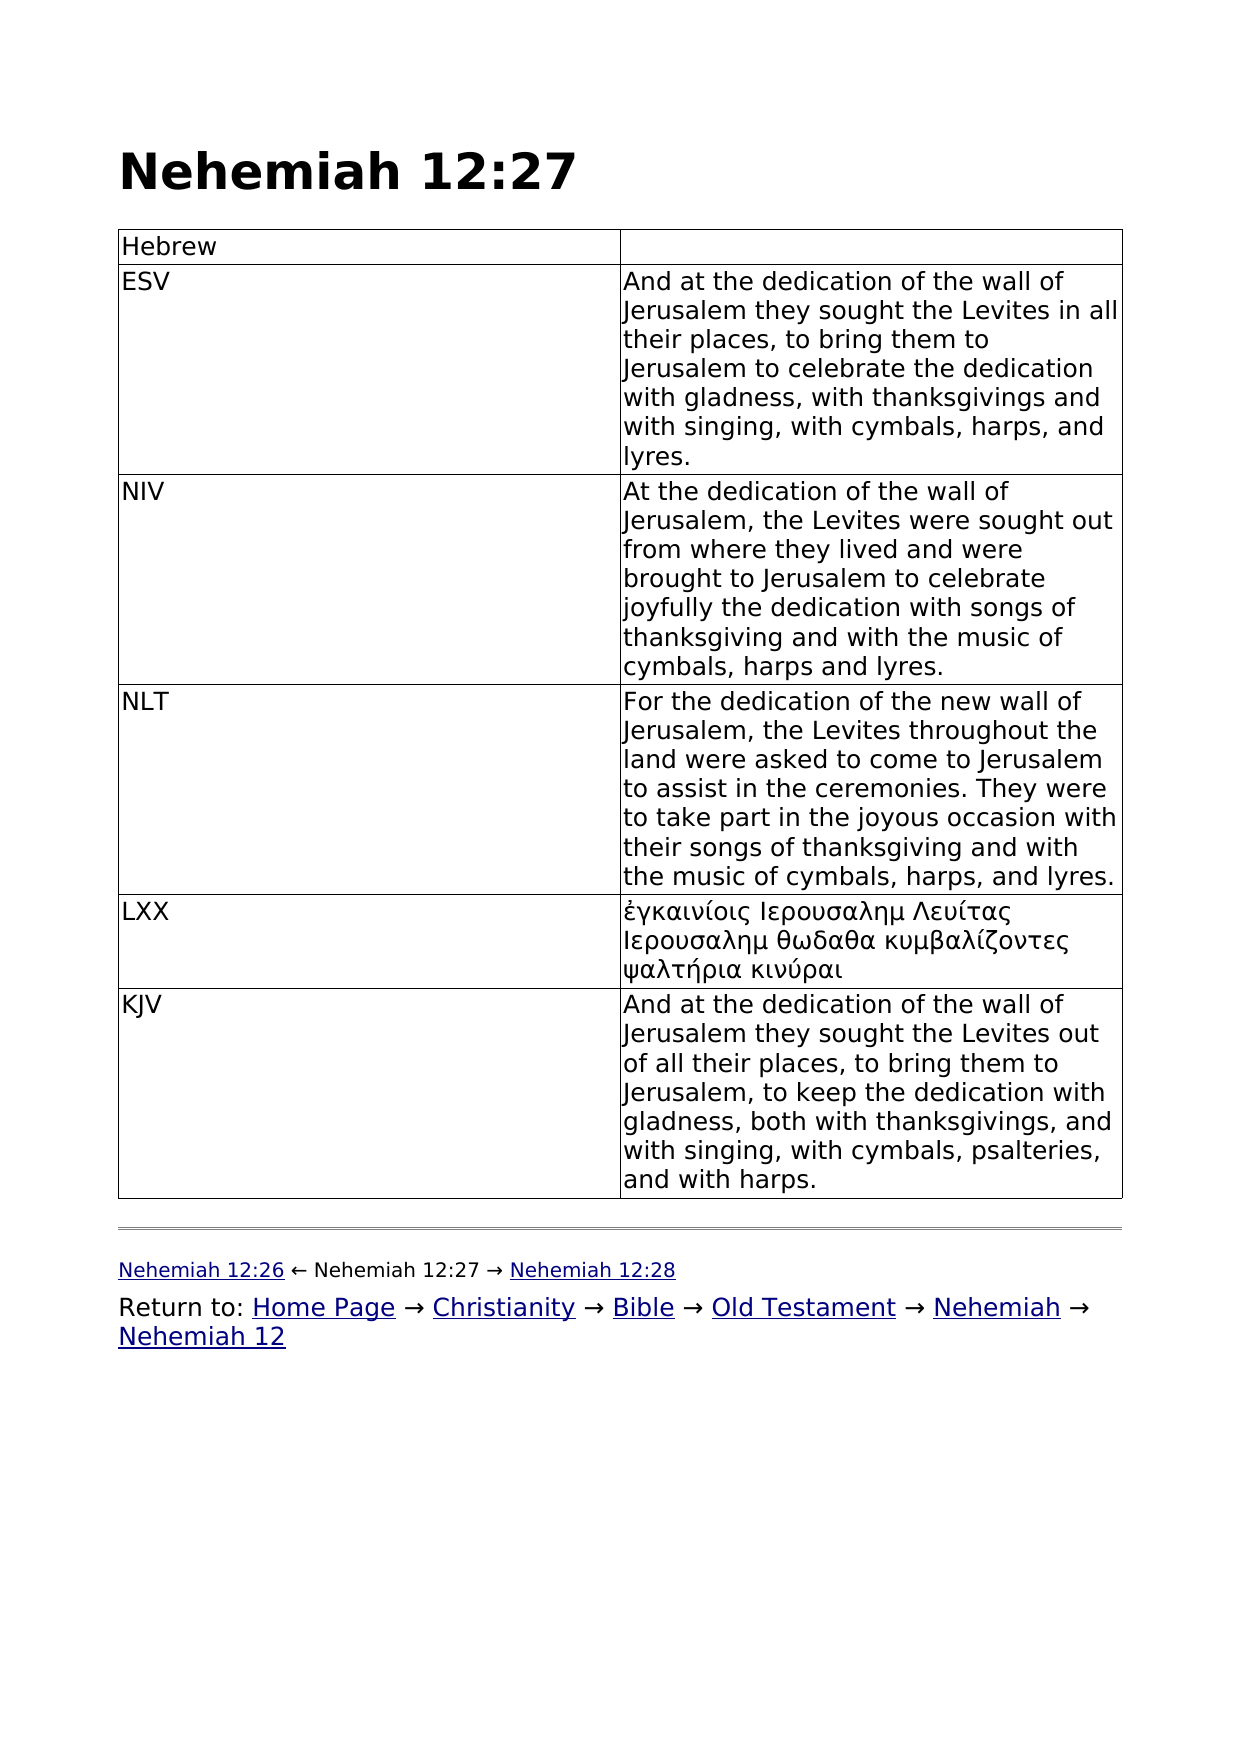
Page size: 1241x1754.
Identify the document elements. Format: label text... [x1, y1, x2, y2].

table_cell And at the dedication of the wall of Jerusalem they sought the Levites in all their places, to bring them to Jerusalem to celebrate the dedication with gladness, with thanksgivings and with singing, with cymbals, harps, and lyres. [621, 265, 1122, 474]
text Return to: Home Page → Christianity → Bible → Old Testament → Nehemiah → Nehemiah 12 [118, 1293, 1122, 1351]
table_cell For the dedication of the new wall of Jerusalem, the Levites throughout the land were asked to come to Jerusalem to assist in the ceremonies. They were to take part in the joyous occasion with their songs of thanksgiving and with the music of cymbals, harps, and lyres. [621, 685, 1122, 894]
table_header [621, 230, 1122, 264]
table_cell LXX [119, 895, 620, 987]
subtitle Nehemiah 12:27 [118, 143, 1122, 201]
table_cell ἐγκαινίοις Ιερουσαλημ Λευίτας Ιερουσαλημ θωδαθα κυμβαλίζοντες ψαλτήρια κινύραι [621, 895, 1122, 987]
table_cell And at the dedication of the wall of Jerusalem they sought the Levites out of all their places, to bring them to Jerusalem, to keep the dedication with gladness, both with thanksgivings, and with singing, with cymbals, psalteries, and with harps. [621, 989, 1122, 1198]
table_cell NLT [119, 685, 620, 894]
table_cell At the dedication of the wall of Jerusalem, the Levites were sought out from where they lived and were brought to Jerusalem to celebrate joyfully the dedication with songs of thanksgiving and with the music of cymbals, harps and lyres. [621, 475, 1122, 684]
text Nehemiah 12:26 ← Nehemiah 12:27 → Nehemiah 12:28 [118, 1259, 1122, 1293]
table_cell ESV [119, 265, 620, 474]
table_cell KJV [119, 989, 620, 1198]
table_header Hebrew [119, 230, 620, 264]
table_cell NIV [119, 475, 620, 684]
